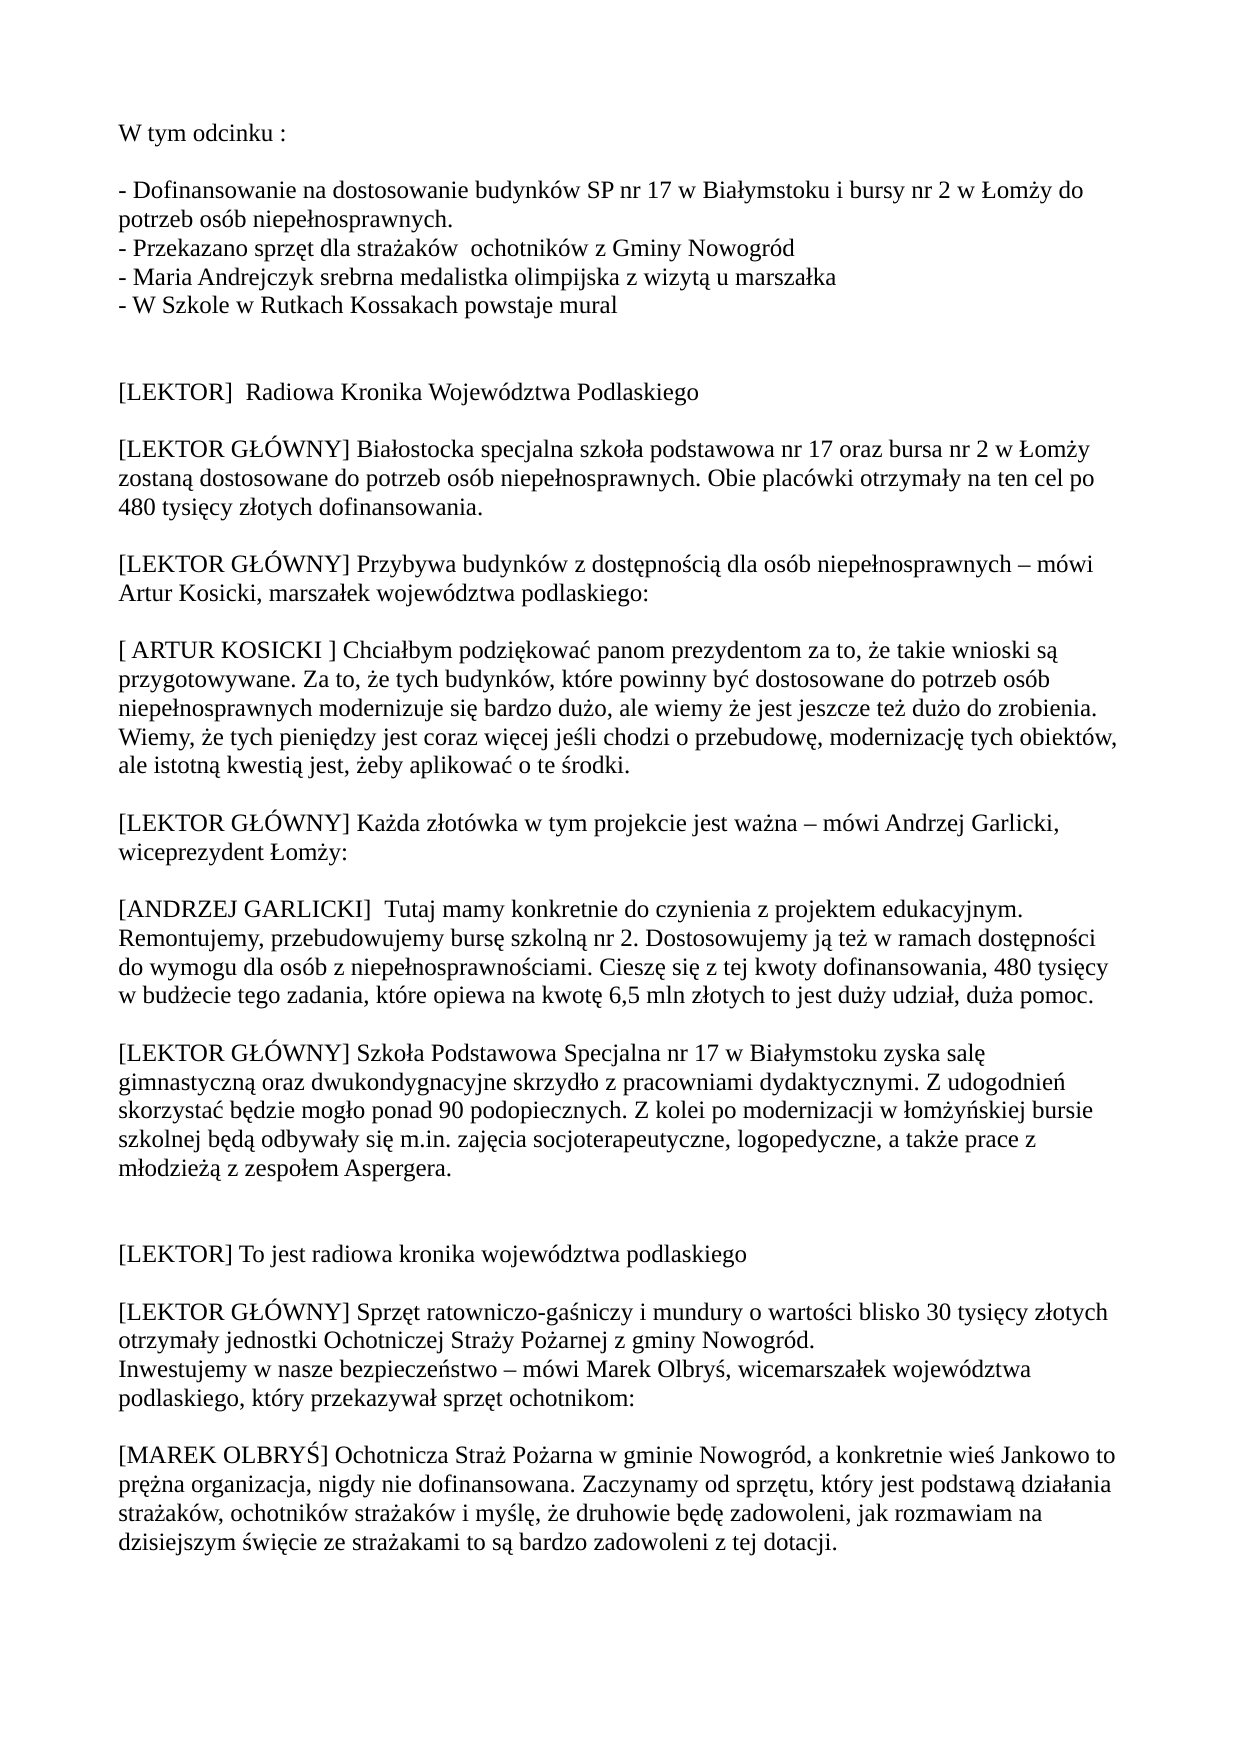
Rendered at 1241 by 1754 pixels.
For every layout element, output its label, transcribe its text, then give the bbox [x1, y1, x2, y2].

text - Przekazano sprzęt dla strażaków ochotników z Gminy Nowogród - Maria Andrejczyk srebrna medalistka olimpijska z wizytą u marszałka [118, 233, 1122, 291]
text [LEKTOR GŁÓWNY] Każda złotówka w tym projekcie jest ważna – mówi Andrzej Garlicki, wiceprezydent Łomży: [118, 808, 1122, 866]
text [LEKTOR GŁÓWNY] Przybywa budynków z dostępnością dla osób niepełnosprawnych – mówi Artur Kosicki, marszałek województwa podlaskiego: [118, 549, 1122, 607]
text [LEKTOR GŁÓWNY] Białostocka specjalna szkoła podstawowa nr 17 oraz bursa nr 2 w Łomży zostaną dostosowane do potrzeb osób niepełnosprawnych. Obie placówki otrzymały na ten cel po 480 tysięcy złotych dofinansowania. [118, 434, 1122, 521]
text - W Szkole w Rutkach Kossakach powstaje mural [118, 291, 1122, 319]
text [MAREK OLBRYŚ] Ochotnicza Straż Pożarna w gminie Nowogród, a konkretnie wieś Jankowo to prężna organizacja, nigdy nie dofinansowana. Zaczynamy od sprzętu, który jest podstawą działania strażaków, ochotników strażaków i myślę, że druhowie będę zadowoleni, jak rozmawiam na dzisiejszym święcie ze strażakami to są bardzo zadowoleni z tej dotacji. [118, 1441, 1122, 1556]
text [ANDRZEJ GARLICKI] Tutaj mamy konkretnie do czynienia z projektem edukacyjnym. Remontujemy, przebudowujemy bursę szkolną nr 2. Dostosowujemy ją też w ramach dostępności do wymogu dla osób z niepełnosprawnościami. Cieszę się z tej kwoty dofinansowania, 480 tysięcy w budżecie tego zadania, które opiewa na kwotę 6,5 mln złotych to jest duży udział, duża pomoc. [118, 894, 1122, 1009]
text W tym odcinku : [118, 118, 1122, 147]
text [LEKTOR GŁÓWNY] Szkoła Podstawowa Specjalna nr 17 w Białymstoku zyska salę gimnastyczną oraz dwukondygnacyjne skrzydło z pracowniami dydaktycznymi. Z udogodnień skorzystać będzie mogło ponad 90 podopiecznych. Z kolei po modernizacji w łomżyńskiej bursie szkolnej będą odbywały się m.in. zajęcia socjoterapeutyczne, logopedyczne, a także prace z młodzieżą z zespołem Aspergera. [118, 1038, 1122, 1182]
text Inwestujemy w nasze bezpieczeństwo – mówi Marek Olbryś, wicemarszałek województwa podlaskiego, który przekazywał sprzęt ochotnikom: [118, 1354, 1122, 1412]
text [LEKTOR] To jest radiowa kronika województwa podlaskiego [118, 1239, 1122, 1268]
text [ ARTUR KOSICKI ] Chciałbym podziękować panom prezydentom za to, że takie wnioski są przygotowywane. Za to, że tych budynków, które powinny być dostosowane do potrzeb osób niepełnosprawnych modernizuje się bardzo dużo, ale wiemy że jest jeszcze też dużo do zrobienia. Wiemy, że tych pieniędzy jest coraz więcej jeśli chodzi o przebudowę, modernizację tych obiektów, ale istotną kwestią jest, żeby aplikować o te środki. [118, 636, 1122, 779]
text - Dofinansowanie na dostosowanie budynków SP nr 17 w Białymstoku i bursy nr 2 w Łomży do potrzeb osób niepełnosprawnych. [118, 176, 1122, 233]
text [LEKTOR GŁÓWNY] Sprzęt ratowniczo-gaśniczy i mundury o wartości blisko 30 tysięcy złotych otrzymały jednostki Ochotniczej Straży Pożarnej z gminy Nowogród. [118, 1297, 1122, 1354]
text [LEKTOR] Radiowa Kronika Województwa Podlaskiego [118, 377, 1122, 406]
